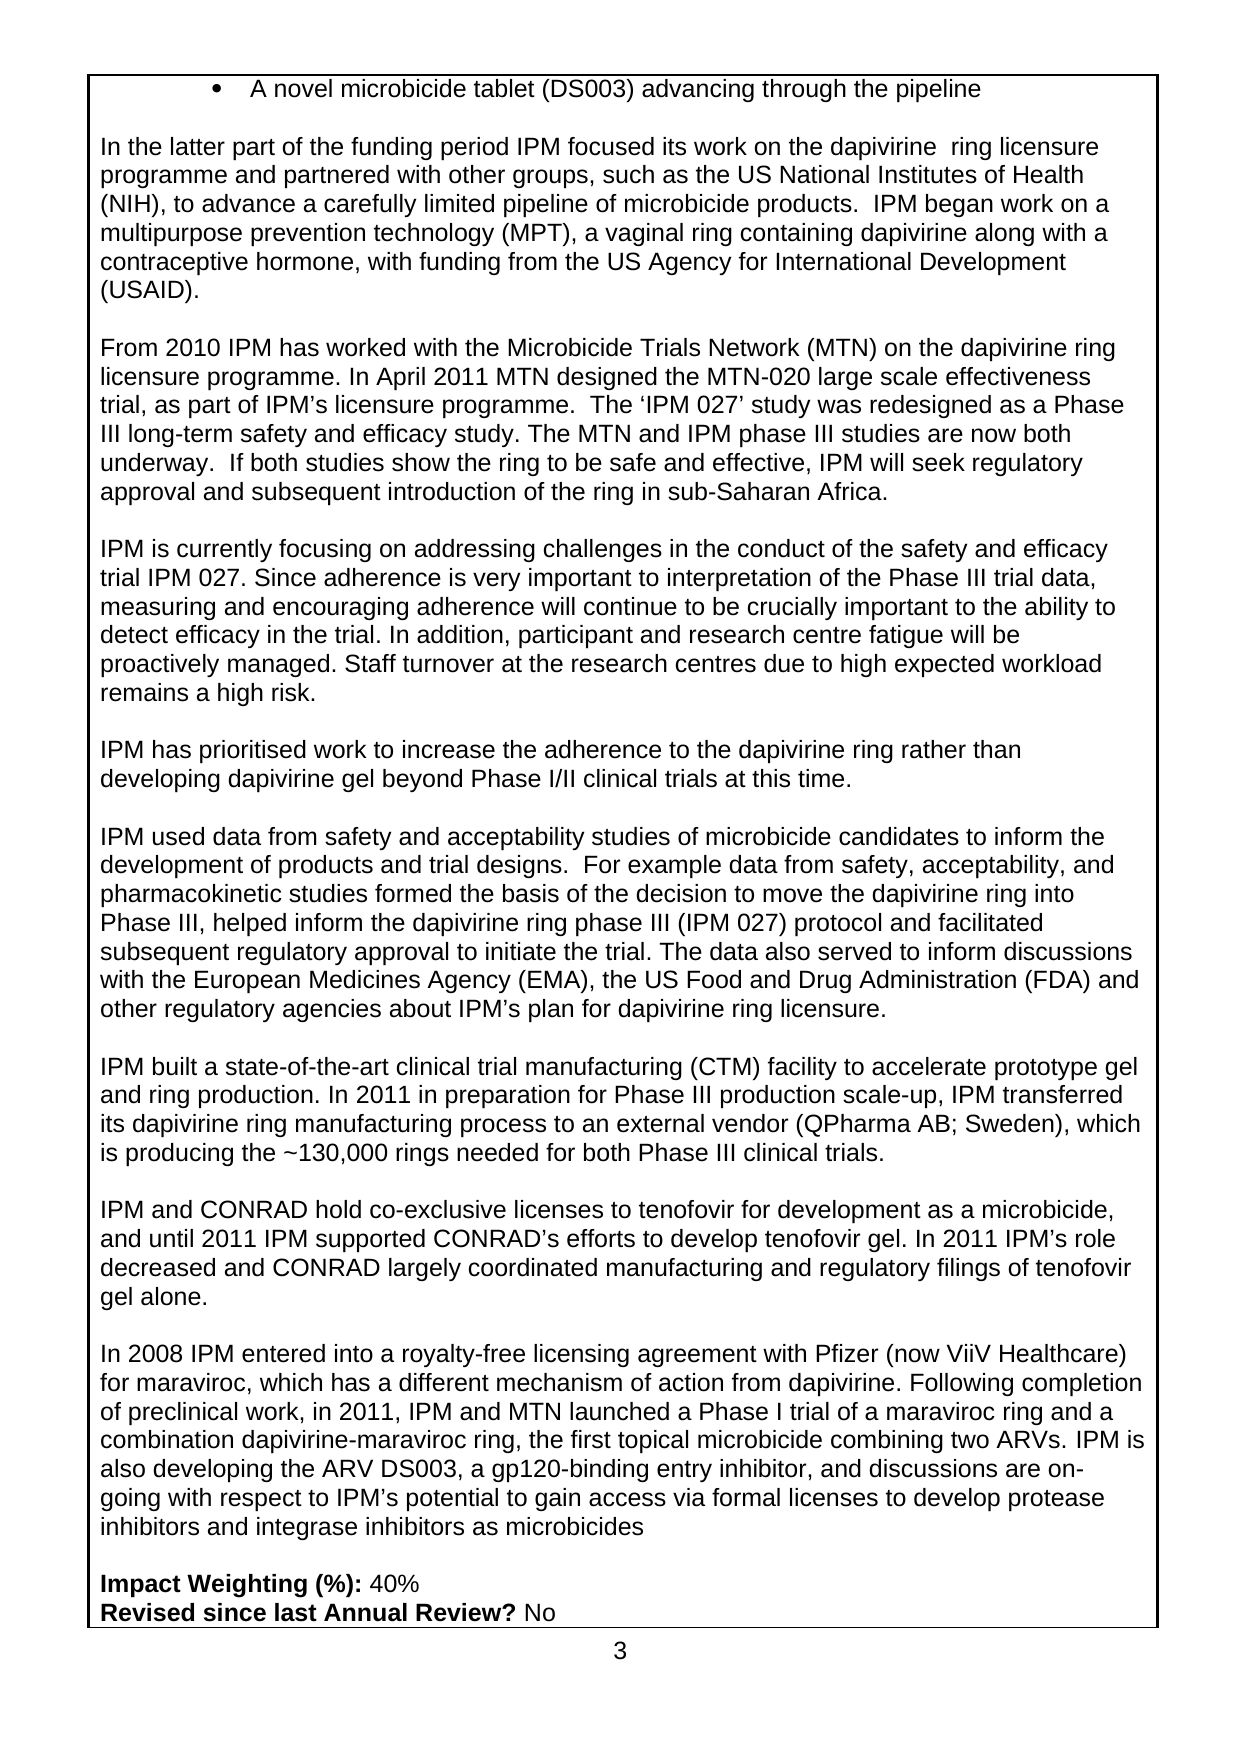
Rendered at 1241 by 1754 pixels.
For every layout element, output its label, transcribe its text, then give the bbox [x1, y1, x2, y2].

table_cell Final results: Over the funding period IPM have worked to speed up the development of safe and effective female-initiated microbicide products containing antiretroviral (ARV) drugs. They have conducted 1 product acceptability study and 13 epidemiological studies, implemented 14 clinical trials, supported the development of 15 research centres with new/strengthened capacity and trained over 350 research centre staff and enrolled over 17,000 study volunteers for their research studies. The main achievements are: Dapivirine ring now in Phase III safety and efficacy trials (first phase III of a ring) Dapivirine gel Phase I/II expanded safety trials completed Maraviroc and dapivirine-maraviroc rings Phase I safety trial completed A novel microbicide tablet (DS003) advancing through the pipeline In the latter part of the funding period IPM focused its work on the dapivirine ring licensure programme and partnered with other groups, such as the US National Institutes of Health (NIH), to advance a carefully limited pipeline of microbicide products. IPM began work on a multipurpose prevention technology (MPT), a vaginal ring containing dapivirine along with a contraceptive hormone, with funding from the US Agency for International Development (USAID). From 2010 IPM has worked with the Microbicide Trials Network (MTN) on the dapivirine ring licensure programme. In April 2011 MTN designed the MTN-020 large scale effectiveness trial, as part of IPM’s licensure programme. The ‘IPM 027’ study was redesigned as a Phase III long-term safety and efficacy study. The MTN and IPM phase III studies are now both underway. If both studies show the ring to be safe and effective, IPM will seek regulatory approval and subsequent introduction of the ring in sub-Saharan Africa. IPM is currently focusing on addressing challenges in the conduct of the safety and efficacy trial IPM 027. Since adherence is very important to interpretation of the Phase III trial data, measuring and encouraging adherence will continue to be crucially important to the ability to detect efficacy in the trial. In addition, participant and research centre fatigue will be proactively managed. Staff turnover at the research centres due to high expected workload remains a high risk. IPM has prioritised work to increase the adherence to the dapivirine ring rather than developing dapivirine gel beyond Phase I/II clinical trials at this time. IPM used data from safety and acceptability studies of microbicide candidates to inform the development of products and trial designs. For example data from safety, acceptability, and pharmacokinetic studies formed the basis of the decision to move the dapivirine ring into Phase III, helped inform the dapivirine ring phase III (IPM 027) protocol and facilitated subsequent regulatory approval to initiate the trial. The data also served to inform discussions with the European Medicines Agency (EMA), the US Food and Drug Administration (FDA) and other regulatory agencies about IPM’s plan for dapivirine ring licensure. IPM built a state-of-the-art clinical trial manufacturing (CTM) facility to accelerate prototype gel and ring production. In 2011 in preparation for Phase III production scale-up, IPM transferred its dapivirine ring manufacturing process to an external vendor (QPharma AB; Sweden), which is producing the ~130,000 rings needed for both Phase III clinical trials. IPM and CONRAD hold co-exclusive licenses to tenofovir for development as a microbicide, and until 2011 IPM supported CONRAD’s efforts to develop tenofovir gel. In 2011 IPM’s role decreased and CONRAD largely coordinated manufacturing and regulatory filings of tenofovir gel alone. In 2008 IPM entered into a royalty-free licensing agreement with Pfizer (now ViiV Healthcare) for maraviroc, which has a different mechanism of action from dapivirine. Following completion of preclinical work, in 2011, IPM and MTN launched a Phase I trial of a maraviroc ring and a combination dapivirine-maraviroc ring, the first topical microbicide combining two ARVs. IPM is also developing the ARV DS003, a gp120-binding entry inhibitor, and discussions are on-going with respect to IPM’s potential to gain access via formal licenses to develop protease inhibitors and integrase inhibitors as microbicides Impact Weighting (%): 40% Revised since last Annual Review? No Risk: High Revised since last Annual Review? No [90, 76, 1156, 1626]
